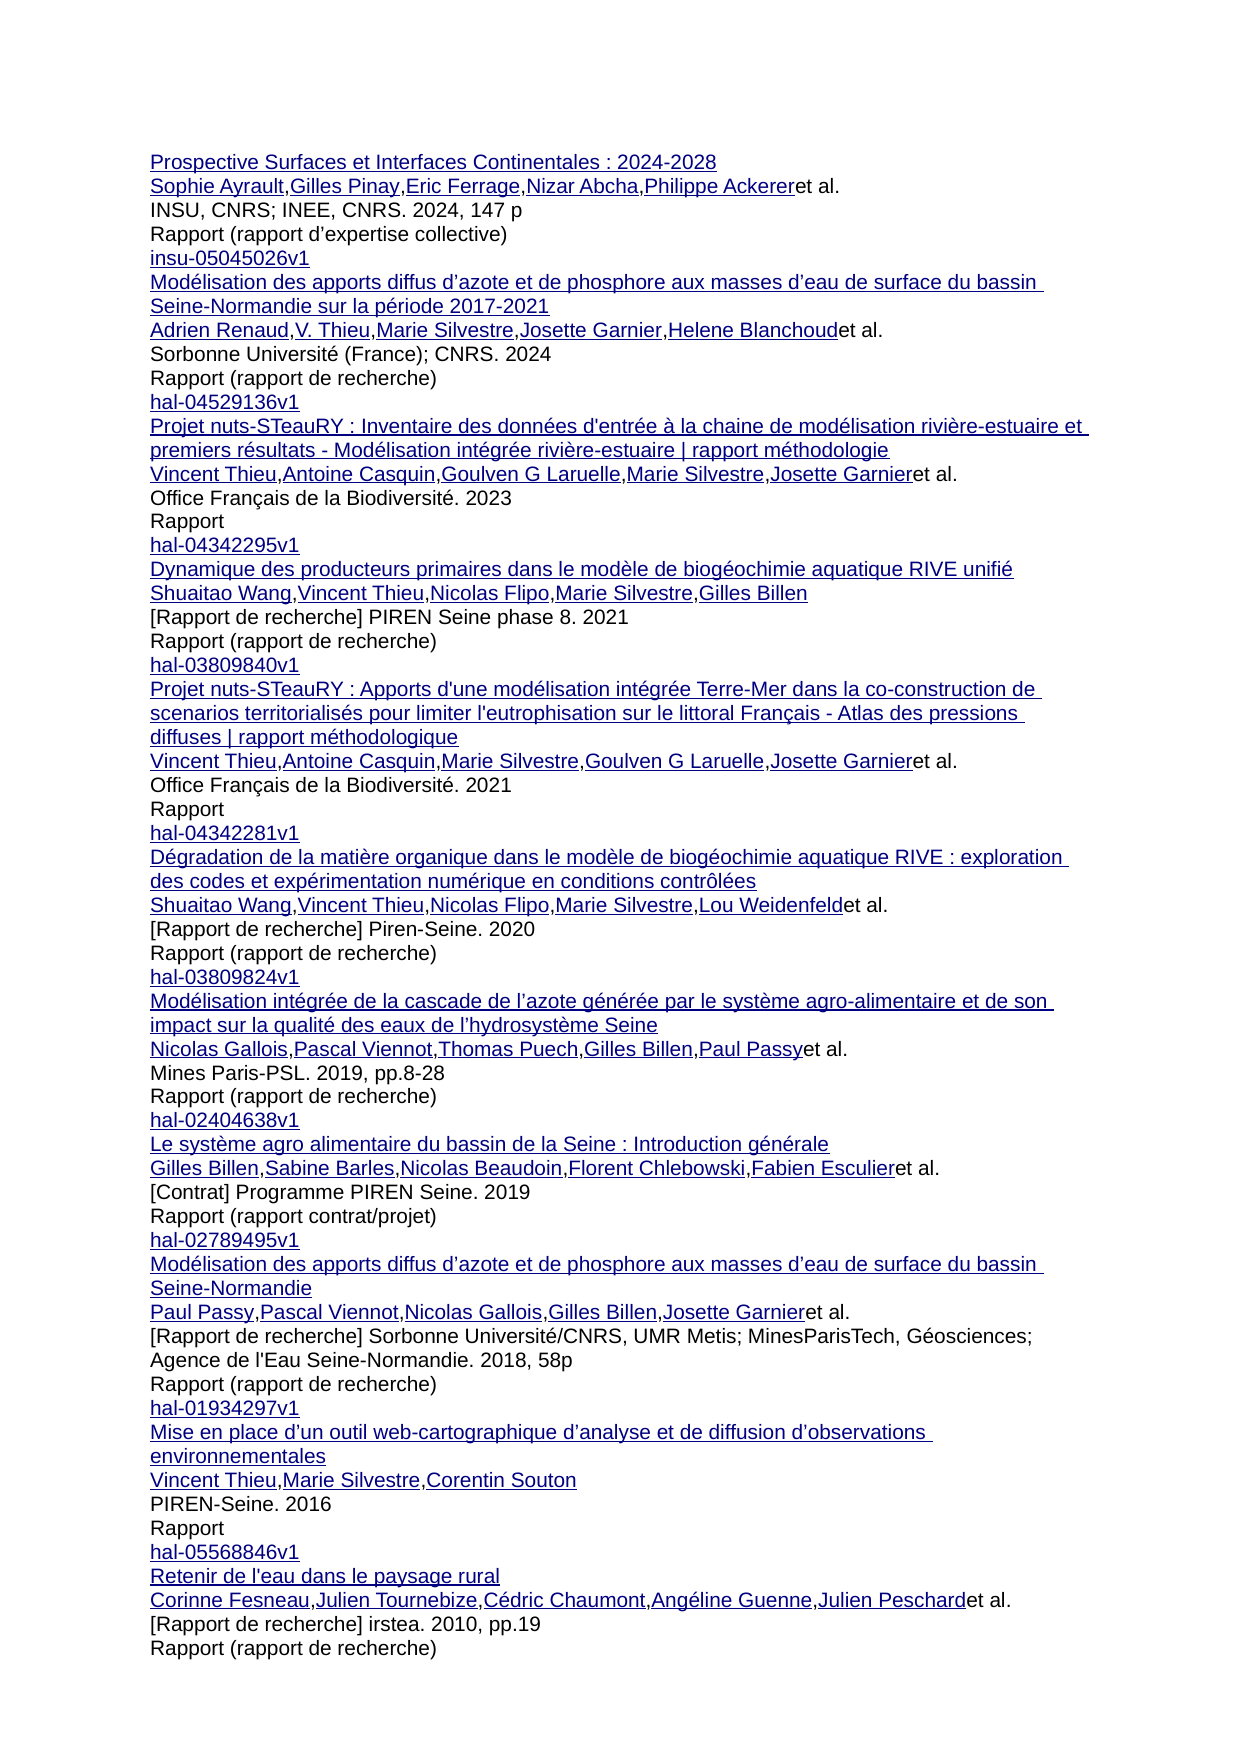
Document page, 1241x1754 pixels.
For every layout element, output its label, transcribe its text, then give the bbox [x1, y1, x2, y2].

table_cell Le système agro alimentaire du bassin de la Seine : Introduction générale Gilles Billen,Sabine Barles,Nicolas Beaudoin,Florent Chlebowski,Fabien Esculieret al. [Contrat] Programme PIREN Seine. 2019 Rapport (rapport contrat/projet) hal-02789495v1 [150, 1132, 1090, 1252]
table_cell Modélisation des apports diffus d’azote et de phosphore aux masses d’eau de surface du bassin Seine-Normandie sur la période 2017-2021 Adrien Renaud,V. Thieu,Marie Silvestre,Josette Garnier,Helene Blanchoudet al. Sorbonne Université (France); CNRS. 2024 Rapport (rapport de recherche) hal-04529136v1 [150, 270, 1090, 413]
table_cell Projet nuts-STeauRY : Inventaire des données d'entrée à la chaine de modélisation rivière-estuaire et premiers résultats - Modélisation intégrée rivière-estuaire | rapport méthodologie Vincent Thieu,Antoine Casquin,Goulven G Laruelle,Marie Silvestre,Josette Garnieret al. Office Français de la Biodiversité. 2023 Rapport hal-04342295v1 [150, 414, 1090, 557]
table_cell Mise en place d’un outil web-cartographique d’analyse et de diffusion d’observations environnementales Vincent Thieu,Marie Silvestre,Corentin Souton PIREN-Seine. 2016 Rapport hal-05568846v1 [150, 1420, 1090, 1563]
table_cell Retenir de l'eau dans le paysage rural Corinne Fesneau,Julien Tournebize,Cédric Chaumont,Angéline Guenne,Julien Peschardet al. [Rapport de recherche] irstea. 2010, pp.19 Rapport (rapport de recherche) [150, 1564, 1090, 1659]
table_cell Projet nuts-STeauRY : Apports d'une modélisation intégrée Terre-Mer dans la co-construction de scenarios territorialisés pour limiter l'eutrophisation sur le littoral Français - Atlas des pressions diffuses | rapport méthodologique Vincent Thieu,Antoine Casquin,Marie Silvestre,Goulven G Laruelle,Josette Garnieret al. Office Français de la Biodiversité. 2021 Rapport hal-04342281v1 [150, 677, 1090, 845]
table_cell Modélisation intégrée de la cascade de l’azote générée par le système agro-alimentaire et de son impact sur la qualité des eaux de l’hydrosystème Seine Nicolas Gallois,Pascal Viennot,Thomas Puech,Gilles Billen,Paul Passyet al. Mines Paris-PSL. 2019, pp.8-28 Rapport (rapport de recherche) hal-02404638v1 [150, 989, 1090, 1132]
table_cell Modélisation des apports diffus d’azote et de phosphore aux masses d’eau de surface du bassin Seine-Normandie Paul Passy,Pascal Viennot,Nicolas Gallois,Gilles Billen,Josette Garnieret al. [Rapport de recherche] Sorbonne Université/CNRS, UMR Metis; MinesParisTech, Géosciences; Agence de l'Eau Seine-Normandie. 2018, 58p Rapport (rapport de recherche) hal-01934297v1 [150, 1252, 1090, 1420]
table_header Prospective Surfaces et Interfaces Continentales : 2024-2028 Sophie Ayrault,Gilles Pinay,Eric Ferrage,Nizar Abcha,Philippe Ackereret al. INSU, CNRS; INEE, CNRS. 2024, 147 p Rapport (rapport d’expertise collective) insu-05045026v1 [150, 150, 1090, 270]
table_cell Dynamique des producteurs primaires dans le modèle de biogéochimie aquatique RIVE unifié Shuaitao Wang,Vincent Thieu,Nicolas Flipo,Marie Silvestre,Gilles Billen [Rapport de recherche] PIREN Seine phase 8. 2021 Rapport (rapport de recherche) hal-03809840v1 [150, 557, 1090, 677]
table_cell Dégradation de la matière organique dans le modèle de biogéochimie aquatique RIVE : exploration des codes et expérimentation numérique en conditions contrôlées Shuaitao Wang,Vincent Thieu,Nicolas Flipo,Marie Silvestre,Lou Weidenfeldet al. [Rapport de recherche] Piren-Seine. 2020 Rapport (rapport de recherche) hal-03809824v1 [150, 845, 1090, 988]
